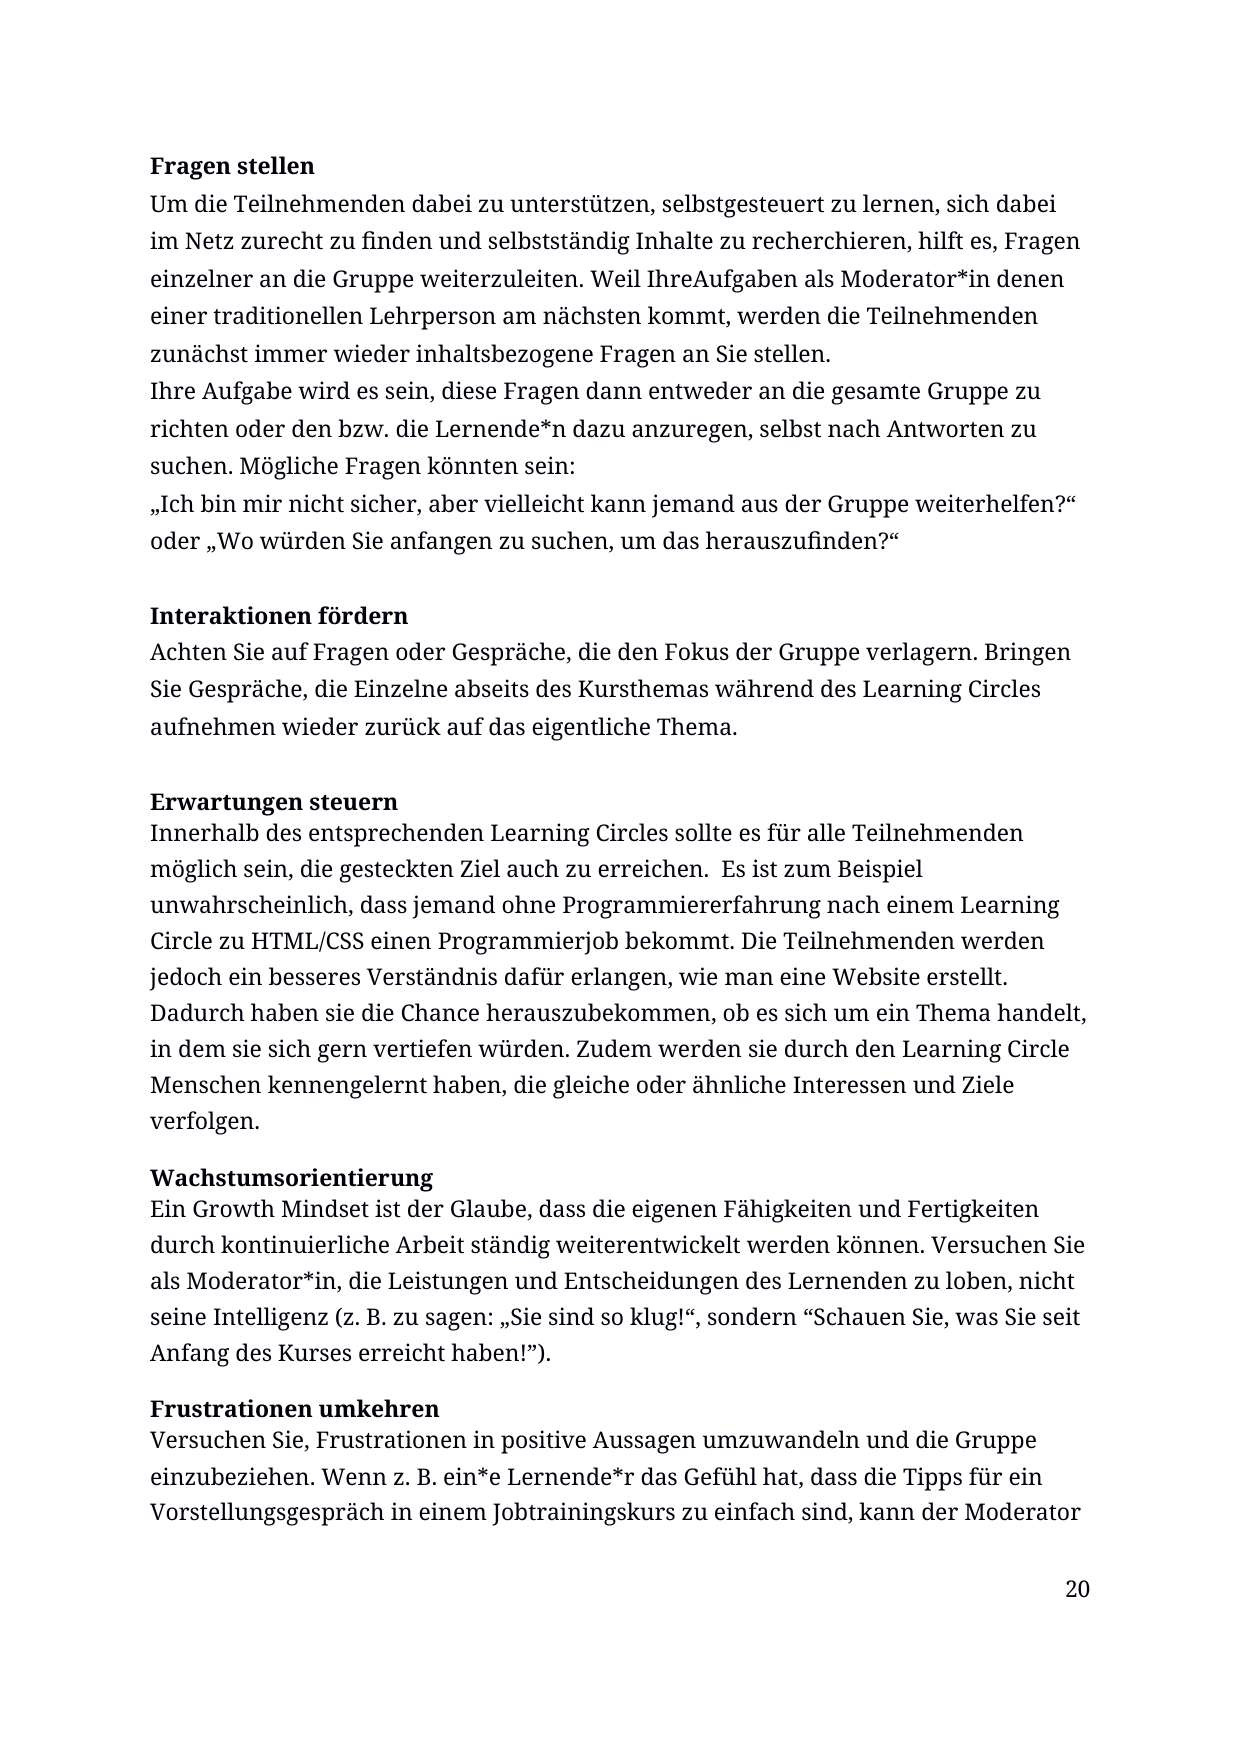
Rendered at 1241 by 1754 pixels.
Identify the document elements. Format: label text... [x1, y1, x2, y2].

text „Ich bin mir nicht sicher, aber vielleicht kann jemand aus der Gruppe weiterhelfen?“ oder „Wo würden Sie anfangen zu suchen, um das herauszufinden?“ [150, 487, 1090, 556]
text Erwartungen steuern [150, 786, 1090, 817]
text Um die Teilnehmenden dabei zu unterstützen, selbstgesteuert zu lernen, sich dabei im Netz zurecht zu finden und selbstständig Inhalte zu recherchieren, hilft es, Fragen einzelner an die Gruppe weiterzuleiten. Weil IhreAufgaben als Moderator*in denen einer traditionellen Lehrperson am nächsten kommt, werden die Teilnehmenden zunächst immer wieder inhaltsbezogene Fragen an Sie stellen. [150, 187, 1090, 369]
text Frustrationen umkehren [150, 1393, 1090, 1424]
text Achten Sie auf Fragen oder Gespräche, die den Fokus der Gruppe verlagern. Bringen Sie Gespräche, die Einzelne abseits des Kursthemas während des Learning Circles aufnehmen wieder zurück auf das eigentliche Thema. [150, 636, 1090, 742]
text Ihre Aufgabe wird es sein, diese Fragen dann entweder an die gesamte Gruppe zu richten oder den bzw. die Lernende*n dazu anzuregen, selbst nach Antworten zu suchen. Mögliche Fragen könnten sein: [150, 375, 1090, 481]
text Versuchen Sie, Frustrationen in positive Aussagen umzuwandeln und die Gruppe einzubeziehen. Wenn z. B. ein*e Lernende*r das Gefühl hat, dass die Tipps für ein Vorstellungsgespräch in einem Jobtrainingskurs zu einfach sind, kann der Moderator [150, 1424, 1090, 1528]
text Wachstumsorientierung [150, 1161, 1090, 1193]
text Interaktionen fördern [150, 600, 1090, 631]
text Ein Growth Mindset ist der Glaube, dass die eigenen Fähigkeiten und Fertigkeiten durch kontinuierliche Arbeit ständig weiterentwickelt werden können. Versuchen Sie als Moderator*in, die Leistungen und Entscheidungen des Lernenden zu loben, nicht seine Intelligenz (z. B. zu sagen: „Sie sind so klug!“, sondern “Schauen Sie, was Sie seit Anfang des Kurses erreicht haben!”). [150, 1193, 1090, 1368]
text Innerhalb des entsprechenden Learning Circles sollte es für alle Teilnehmenden möglich sein, die gesteckten Ziel auch zu erreichen. Es ist zum Beispiel unwahrscheinlich, dass jemand ohne Programmiererfahrung nach einem Learning Circle zu HTML/CSS einen Programmierjob bekommt. Die Teilnehmenden werden jedoch ein besseres Verständnis dafür erlangen, wie man eine Website erstellt. Dadurch haben sie die Chance herauszubekommen, ob es sich um ein Thema handelt, in dem sie sich gern vertiefen würden. Zudem werden sie durch den Learning Circle Menschen kennengelernt haben, die gleiche oder ähnliche Interessen und Ziele verfolgen. [150, 817, 1090, 1136]
text Fragen stellen [150, 150, 1090, 181]
